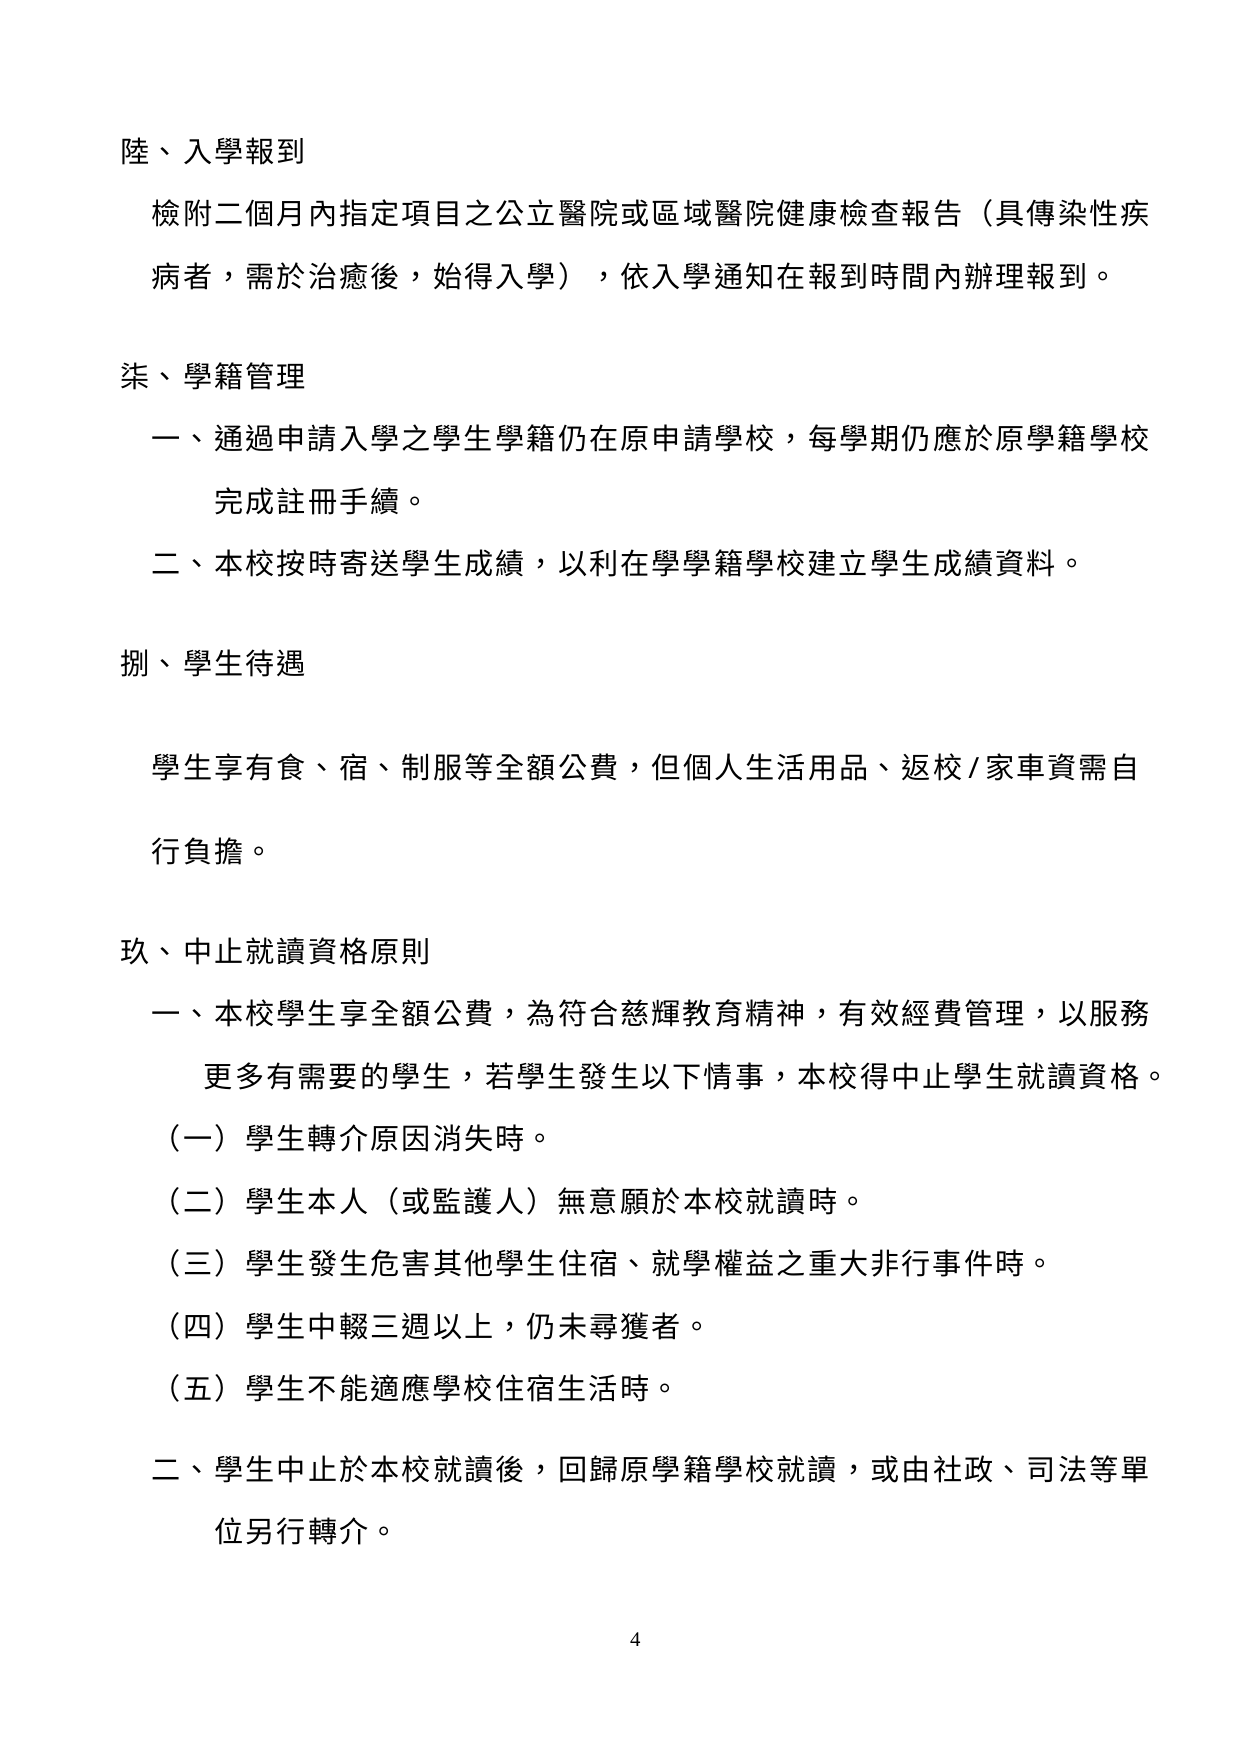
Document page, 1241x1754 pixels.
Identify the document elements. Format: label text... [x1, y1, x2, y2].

text 柒、學籍管理 [119, 333, 1151, 395]
text （五）學生不能適應學校住宿生活時。 [144, 1345, 1151, 1408]
text 二、本校按時寄送學生成績，以利在學學籍學校建立學生成績資料。 [144, 520, 1151, 583]
text 玖、中止就讀資格原則 [119, 908, 1151, 970]
text 檢附二個月內指定項目之公立醫院或區域醫院健康檢查報告（具傳染性疾病者，需於治癒後，始得入學），依入學通知在報到時間內辦理報到。 [144, 170, 1151, 295]
text （一）學生轉介原因消失時。 [144, 1095, 1151, 1158]
text 一、本校學生享全額公費，為符合慈輝教育精神，有效經費管理，以服務更多有需要的學生，若學生發生以下情事，本校得中止學生就讀資格。 [144, 970, 1151, 1095]
text 一、通過申請入學之學生學籍仍在原申請學校，每學期仍應於原學籍學校完成註冊手續。 [144, 395, 1151, 520]
text （二）學生本人（或監護人）無意願於本校就讀時。 [144, 1158, 1151, 1220]
text 二、學生中止於本校就讀後，回歸原學籍學校就讀，或由社政、司法等單位另行轉介。 [144, 1426, 1151, 1551]
text （三）學生發生危害其他學生住宿、就學權益之重大非行事件時。 [144, 1220, 1151, 1283]
text （四）學生中輟三週以上，仍未尋獲者。 [144, 1283, 1151, 1345]
text 學生享有食、宿、制服等全額公費，但個人生活用品、返校/家車資需自行負擔。 [144, 683, 1151, 870]
text 陸、入學報到 [119, 108, 1151, 170]
text 捌、學生待遇 [119, 620, 1151, 683]
